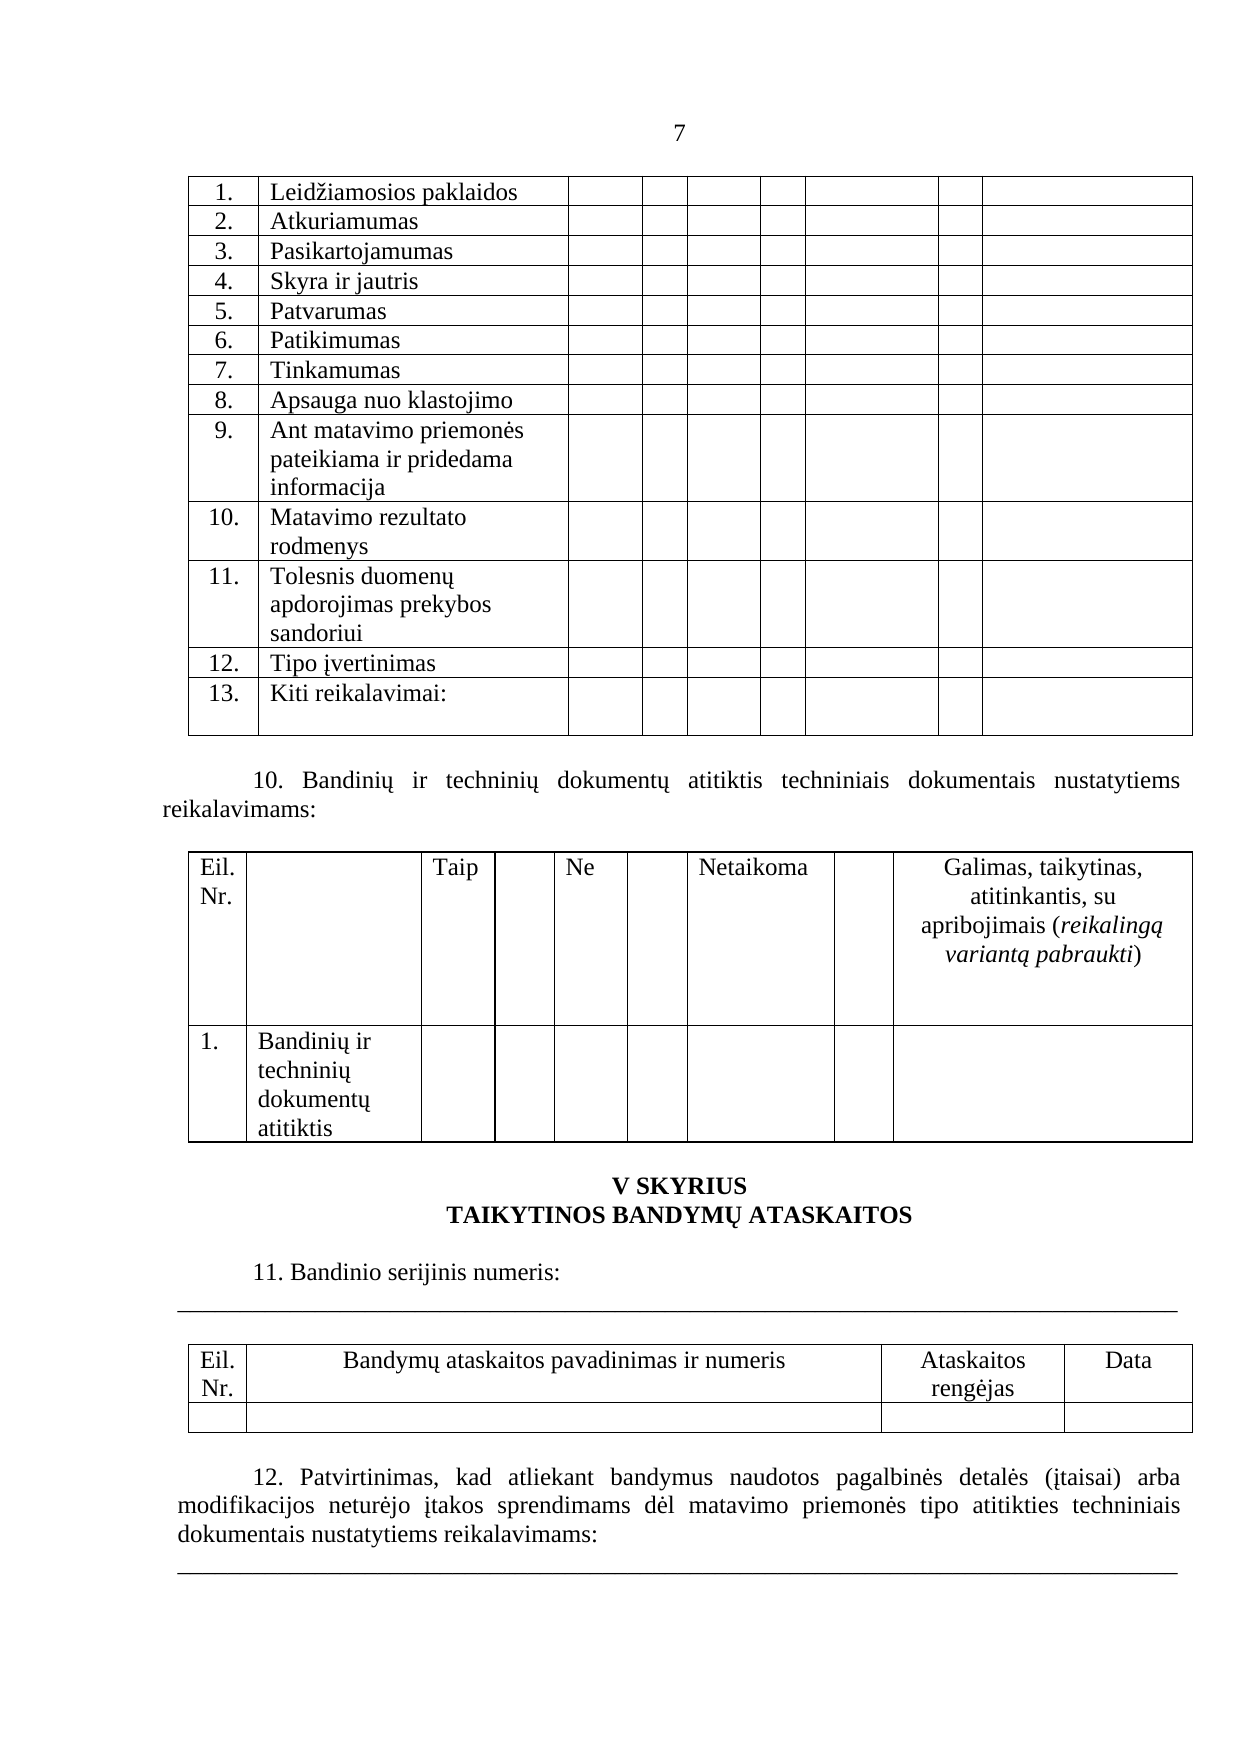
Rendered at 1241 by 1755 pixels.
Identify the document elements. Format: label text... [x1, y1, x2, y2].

table_cell [569, 236, 642, 265]
table_cell [569, 355, 642, 384]
table_cell [688, 266, 760, 295]
table_cell [983, 355, 1192, 384]
table_cell [761, 502, 805, 560]
table_cell [643, 177, 687, 205]
table_header Ne [555, 853, 627, 1025]
table_cell [643, 385, 687, 414]
table_cell [806, 177, 938, 205]
table_cell [569, 326, 642, 354]
table_cell [688, 355, 760, 384]
table_cell [939, 326, 982, 354]
table_cell [806, 206, 938, 235]
table_cell [688, 561, 760, 647]
table_header Galimas, taikytinas, atitinkantis, su apribojimais (reikalingą variantą pabraukti) [894, 853, 1192, 1025]
table_cell Ant matavimo priemonės pateikiama ir pridedama informacija [259, 415, 568, 501]
table_cell [688, 648, 760, 677]
table_cell Matavimo rezultato rodmenys [259, 502, 568, 560]
table_cell [806, 266, 938, 295]
table_cell [983, 206, 1192, 235]
text V SKYRIUS [177, 1171, 1181, 1200]
table_cell 9. [189, 415, 258, 501]
table_cell Skyra ir jautris [259, 266, 568, 295]
table_cell [1065, 1403, 1192, 1432]
table_header Ataskaitos rengėjas [882, 1345, 1064, 1402]
table_cell [806, 326, 938, 354]
table_cell [761, 206, 805, 235]
table_cell 1. [189, 1026, 246, 1141]
table_cell [761, 415, 805, 501]
table_cell [983, 502, 1192, 560]
table_cell Patikimumas [259, 326, 568, 354]
text Taikytinos bandymų ataskaitos [177, 1200, 1181, 1229]
table_header [628, 853, 687, 1025]
table_header Eil. Nr. [189, 1345, 246, 1402]
table_cell [761, 561, 805, 647]
table_cell Kiti reikalavimai: [259, 678, 568, 735]
table_cell [569, 266, 642, 295]
table_cell [422, 1026, 494, 1141]
table_cell [806, 236, 938, 265]
table_cell [643, 326, 687, 354]
table_cell [939, 648, 982, 677]
table_cell [628, 1026, 687, 1141]
table_cell [983, 385, 1192, 414]
table_cell [761, 177, 805, 205]
table_cell [761, 385, 805, 414]
table_cell [983, 236, 1192, 265]
table_cell [643, 355, 687, 384]
table_cell 7. [189, 355, 258, 384]
table_cell Tinkamumas [259, 355, 568, 384]
table_cell [983, 678, 1192, 735]
table_cell Apsauga nuo klastojimo [259, 385, 568, 414]
table_cell [806, 355, 938, 384]
table_cell [688, 326, 760, 354]
table_cell [835, 1026, 893, 1141]
table_cell [939, 415, 982, 501]
table_cell [939, 177, 982, 205]
table_cell [569, 296, 642, 324]
table_cell [569, 206, 642, 235]
table_cell [643, 236, 687, 265]
text 12. Patvirtinimas, kad atliekant bandymus naudotos pagalbinės detalės (įtaisai) arba modifikacijos neturėjo įtakos sprendimams dėl matavimo priemonės tipo atitikties techniniais dokumentais nustatytiems reikalavimams: [177, 1462, 1181, 1548]
table_cell [894, 1026, 1192, 1141]
table_cell [939, 561, 982, 647]
table_cell 11. [189, 561, 258, 647]
table_cell [643, 296, 687, 324]
table_cell [939, 385, 982, 414]
table_cell Leidžiamosios paklaidos [259, 177, 568, 205]
table_cell [983, 326, 1192, 354]
table_cell [806, 561, 938, 647]
table_cell [939, 296, 982, 324]
table_cell [688, 296, 760, 324]
table_cell [569, 385, 642, 414]
table_cell [983, 296, 1192, 324]
table_cell [569, 648, 642, 677]
table_cell Tolesnis duomenų apdorojimas prekybos sandoriui [259, 561, 568, 647]
table_cell [806, 678, 938, 735]
table_cell 3. [189, 236, 258, 265]
table_cell 12. [189, 648, 258, 677]
table_cell [688, 206, 760, 235]
table_header Netaikoma [688, 853, 834, 1025]
table_cell [983, 415, 1192, 501]
table_cell [939, 266, 982, 295]
table_cell [806, 648, 938, 677]
table_cell [643, 561, 687, 647]
table_cell 2. [189, 206, 258, 235]
table_cell [761, 236, 805, 265]
table_cell [939, 236, 982, 265]
text ________________________________________________________________________________ [177, 1548, 1181, 1577]
table_cell [247, 1403, 881, 1432]
table_cell 8. [189, 385, 258, 414]
table_header Eil. Nr. [189, 853, 246, 1025]
table_cell 5. [189, 296, 258, 324]
table_cell [643, 415, 687, 501]
table_cell [688, 177, 760, 205]
table_cell [688, 678, 760, 735]
table_cell [806, 296, 938, 324]
table_cell [983, 266, 1192, 295]
table_cell [761, 648, 805, 677]
table_cell [939, 355, 982, 384]
table_cell [939, 502, 982, 560]
table_header Taip [422, 853, 494, 1025]
table_cell [569, 502, 642, 560]
table_header Bandymų ataskaitos pavadinimas ir numeris [247, 1345, 881, 1402]
table_cell [761, 296, 805, 324]
table_cell [688, 385, 760, 414]
table_header Data [1065, 1345, 1192, 1402]
table_cell [761, 266, 805, 295]
table_cell 13. [189, 678, 258, 735]
table_cell [688, 502, 760, 560]
table_cell Pasikartojamumas [259, 236, 568, 265]
table_cell 10. [189, 502, 258, 560]
table_cell [761, 678, 805, 735]
table_cell [688, 236, 760, 265]
table_header [496, 853, 554, 1025]
table_cell [939, 678, 982, 735]
table_cell Tipo įvertinimas [259, 648, 568, 677]
table_cell Atkuriamumas [259, 206, 568, 235]
table_cell 4. [189, 266, 258, 295]
table_cell [806, 385, 938, 414]
text 11. Bandinio serijinis numeris: ________________________________________________________________________________ [177, 1257, 1181, 1315]
table_cell [569, 415, 642, 501]
table_cell [643, 266, 687, 295]
table_cell Patvarumas [259, 296, 568, 324]
table_header [247, 853, 421, 1025]
table_cell [569, 678, 642, 735]
table_cell 1. [189, 177, 258, 205]
table_cell [761, 326, 805, 354]
table_cell [569, 561, 642, 647]
table_cell [983, 561, 1192, 647]
table_cell [569, 177, 642, 205]
table_header [835, 853, 893, 1025]
table_cell [643, 648, 687, 677]
table_cell [806, 415, 938, 501]
table_cell [882, 1403, 1064, 1432]
table_cell Bandinių ir techninių dokumentų atitiktis [247, 1026, 421, 1141]
table_cell [555, 1026, 627, 1141]
table_cell [643, 206, 687, 235]
text 10. Bandinių ir techninių dokumentų atitiktis techniniais dokumentais nustatytiems reikalavimams: [162, 765, 1181, 823]
table_cell [643, 678, 687, 735]
table_cell 6. [189, 326, 258, 354]
table_cell [189, 1403, 246, 1432]
table_cell [761, 355, 805, 384]
table_cell [983, 648, 1192, 677]
table_cell [688, 415, 760, 501]
table_cell [496, 1026, 554, 1141]
table_cell [688, 1026, 834, 1141]
table_cell [983, 177, 1192, 205]
table_cell [643, 502, 687, 560]
table_cell [939, 206, 982, 235]
table_cell [806, 502, 938, 560]
